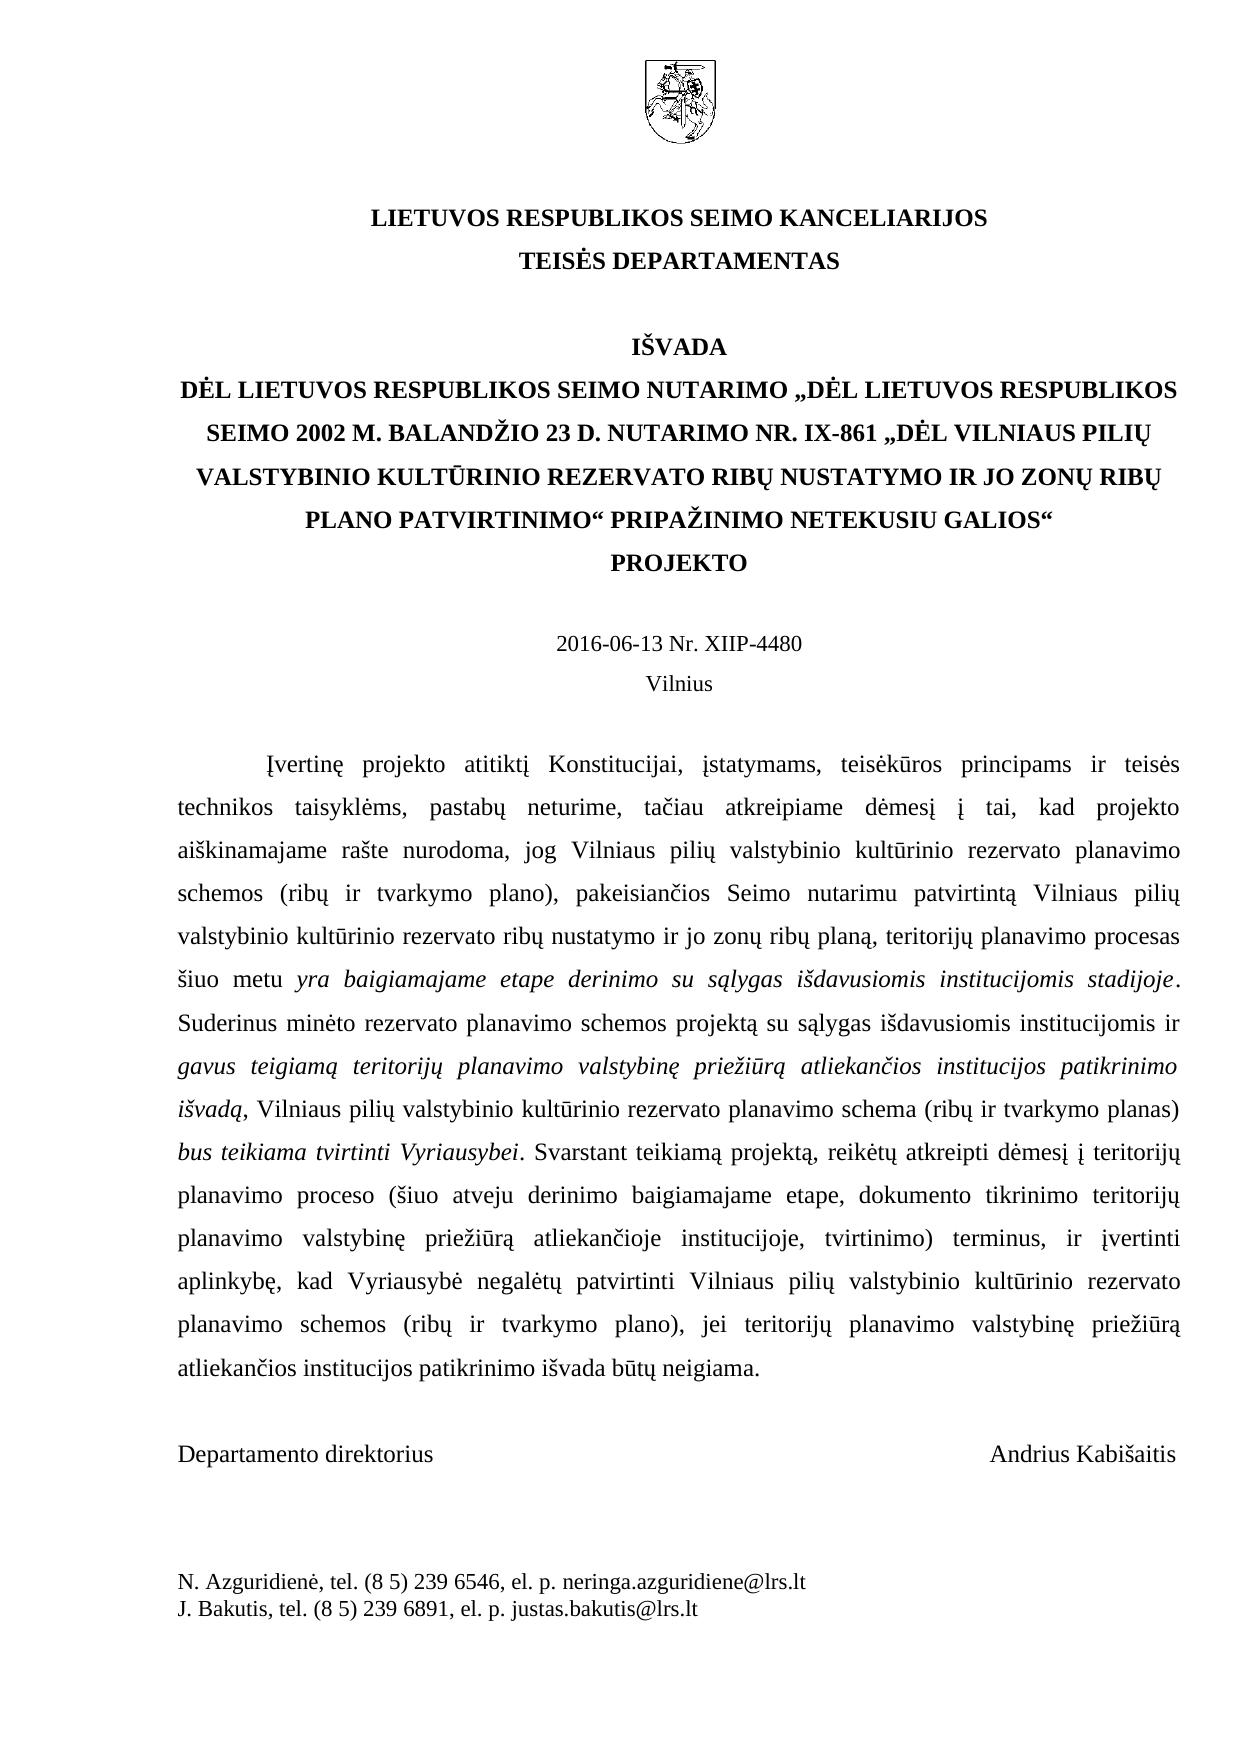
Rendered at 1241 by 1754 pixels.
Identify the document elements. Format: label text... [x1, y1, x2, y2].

text DĖL LIETUVOS RESPUBLIKOS SEIMO NUTARIMO „DĖL LIETUVOS RESPUBLIKOS SEIMO 2002 M. BALANDŽIO 23 D. NUTARIMO NR. IX-861 „DĖL VILNIAUS PILIŲ VALSTYBINIO KULTŪRINIO REZERVATO RIBŲ NUSTATYMO IR JO ZONŲ RIBŲ PLANO PATVIRTINIMO“ PRIPAŽINIMO NETEKUSIU GALIOS“ [177, 375, 1181, 533]
text IŠVADA [177, 332, 1181, 361]
text Įvertinę projekto atitiktį Konstitucijai, įstatymams, teisėkūros principams ir teisės technikos taisyklėms, pastabų neturime, tačiau atkreipiame dėmesį į tai, kad projekto aiškinamajame rašte nurodoma, jog Vilniaus pilių valstybinio kultūrinio rezervato planavimo schemos (ribų ir tvarkymo plano), pakeisiančios Seimo nutarimu patvirtintą Vilniaus pilių valstybinio kultūrinio rezervato ribų nustatymo ir jo zonų ribų planą, teritorijų planavimo procesas šiuo metu yra baigiamajame etape derinimo su sąlygas išdavusiomis institucijomis stadijoje. Suderinus minėto rezervato planavimo schemos projektą su sąlygas išdavusiomis institucijomis ir gavus teigiamą teritorijų planavimo valstybinę priežiūrą atliekančios institucijos patikrinimo išvadą, Vilniaus pilių valstybinio kultūrinio rezervato planavimo schema (ribų ir tvarkymo planas) bus teikiama tvirtinti Vyriausybei. Svarstant teikiamą projektą, reikėtų atkreipti dėmesį į teritorijų planavimo proceso (šiuo atveju derinimo baigiamajame etape, dokumento tikrinimo teritorijų planavimo valstybinę priežiūrą atliekančioje institucijoje, tvirtinimo) terminus, ir įvertinti aplinkybę, kad Vyriausybė negalėtų patvirtinti Vilniaus pilių valstybinio kultūrinio rezervato planavimo schemos (ribų ir tvarkymo plano), jei teritorijų planavimo valstybinę priežiūrą atliekančios institucijos patikrinimo išvada būtų neigiama. [177, 749, 1181, 1381]
text PROJEKTO [177, 548, 1181, 577]
text J. Bakutis, tel. (8 5) 239 6891, el. p. justas.bakutis@lrs.lt [177, 1594, 1181, 1621]
text N. Azguridienė, tel. (8 5) 239 6546, el. p. neringa.azguridiene@lrs.lt [177, 1568, 1181, 1594]
text Vilnius [177, 670, 1181, 696]
text Departamento direktorius Andrius Kabišaitis [177, 1439, 1181, 1468]
text LIETUVOS RESPUBLIKOS SEIMO KANCELIARIJOS [177, 203, 1181, 232]
text TEISĖS DEPARTAMENTAS [177, 246, 1181, 275]
text 2016-06-13 Nr. XIIP-4480 [177, 630, 1181, 657]
